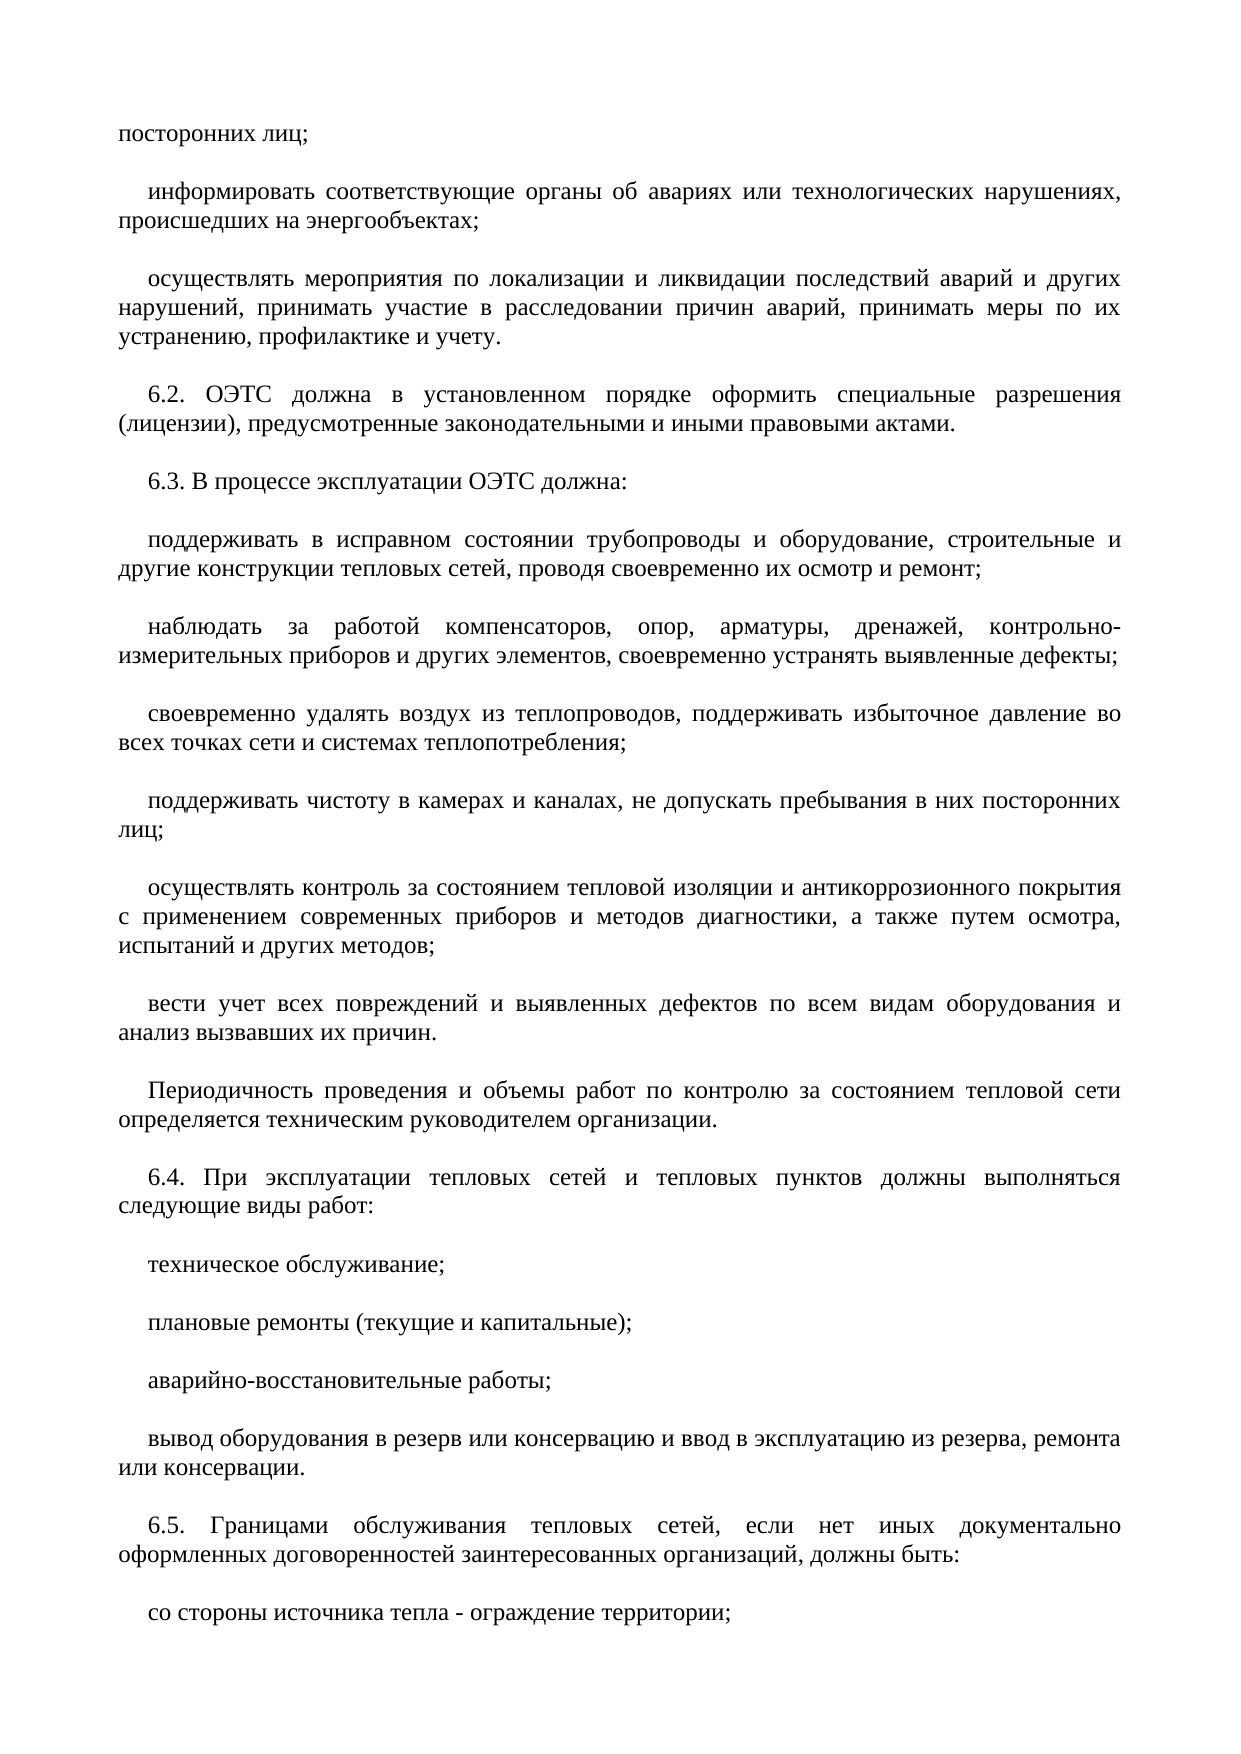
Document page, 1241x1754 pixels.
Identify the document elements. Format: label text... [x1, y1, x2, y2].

text поддерживать в исправном состоянии трубопроводы и оборудование, строительные и другие конструкции тепловых сетей, проводя своевременно их осмотр и ремонт; [118, 524, 1122, 582]
text своевременно удалять воздух из теплопроводов, поддерживать избыточное давление во всех точках сети и системах теплопотребления; [118, 698, 1122, 756]
text осуществлять мероприятия по локализации и ликвидации последствий аварий и других нарушений, принимать участие в расследовании причин аварий, принимать меры по их устранению, профилактике и учету. [118, 263, 1122, 349]
text со стороны источника тепла - ограждение территории; [118, 1597, 1122, 1626]
text техническое обслуживание; [118, 1249, 1122, 1278]
text вести учет всех повреждений и выявленных дефектов по всем видам оборудования и анализ вызвавших их причин. [118, 988, 1122, 1045]
text посторонних лиц; [118, 118, 1122, 147]
text поддерживать чистоту в камерах и каналах, не допускать пребывания в них посторонних лиц; [118, 785, 1122, 843]
text аварийно-восстановительные работы; [118, 1365, 1122, 1394]
text 6.4. При эксплуатации тепловых сетей и тепловых пунктов должны выполняться следующие виды работ: [118, 1162, 1122, 1219]
text плановые ремонты (текущие и капитальные); [118, 1307, 1122, 1336]
text информировать соответствующие органы об авариях или технологических нарушениях, происшедших на энергообъектах; [118, 176, 1122, 234]
text осуществлять контроль за состоянием тепловой изоляции и антикоррозионного покрытия с применением современных приборов и методов диагностики, а также путем осмотра, испытаний и других методов; [118, 872, 1122, 958]
text вывод оборудования в резерв или консервацию и ввод в эксплуатацию из резерва, ремонта или консервации. [118, 1423, 1122, 1481]
text 6.3. В процессе эксплуатации ОЭТС должна: [118, 466, 1122, 495]
text 6.2. ОЭТС должна в установленном порядке оформить специальные разрешения (лицензии), предусмотренные законодательными и иными правовыми актами. [118, 379, 1122, 437]
text наблюдать за работой компенсаторов, опор, арматуры, дренажей, контрольно-измерительных приборов и других элементов, своевременно устранять выявленные дефекты; [118, 611, 1122, 669]
text Периодичность проведения и объемы работ по контролю за состоянием тепловой сети определяется техническим руководителем организации. [118, 1075, 1122, 1132]
text 6.5. Границами обслуживания тепловых сетей, если нет иных документально оформленных договоренностей заинтересованных организаций, должны быть: [118, 1511, 1122, 1568]
